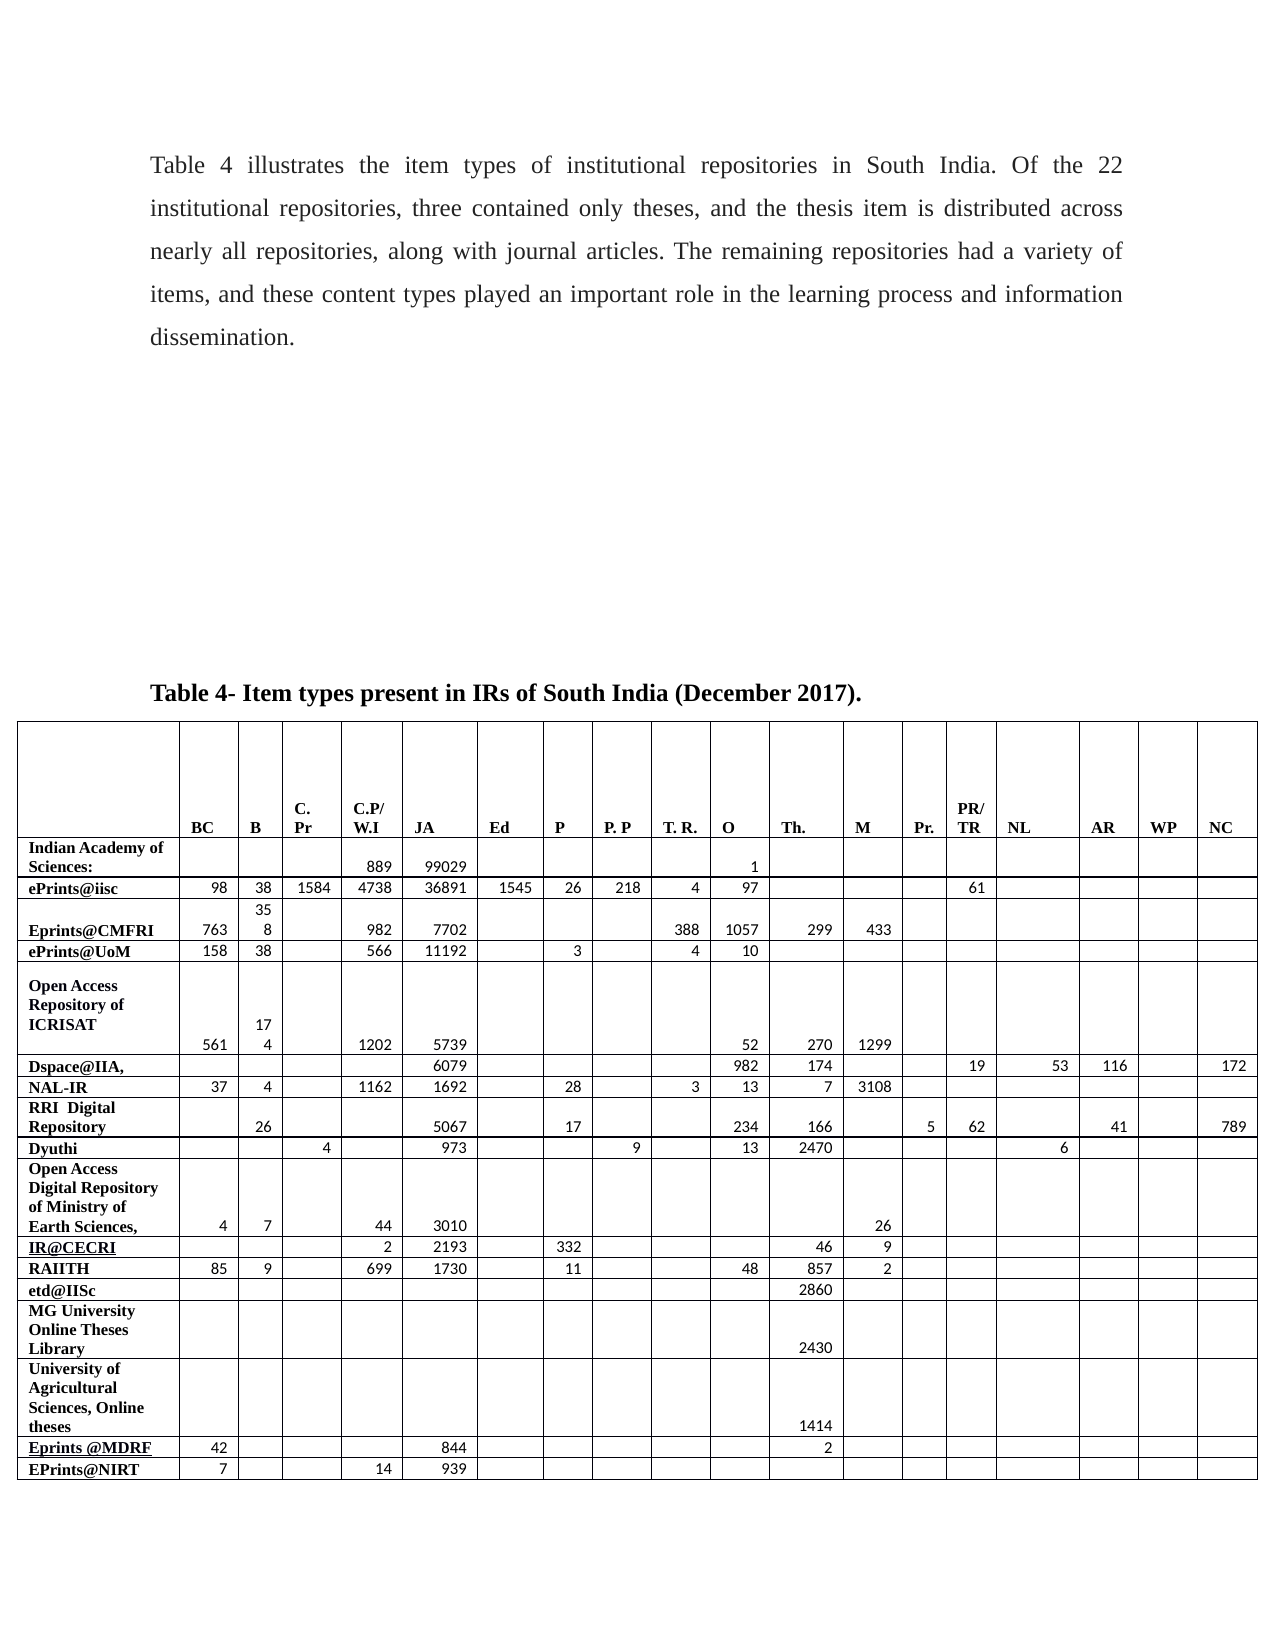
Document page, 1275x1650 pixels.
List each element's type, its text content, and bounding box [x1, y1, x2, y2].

table_cell [903, 1301, 946, 1358]
table_header JA [403, 722, 477, 837]
table_cell 2470 [770, 1138, 843, 1158]
table_cell 19 [947, 1055, 996, 1076]
table_cell [283, 1437, 341, 1457]
table_cell [1080, 899, 1138, 939]
table_cell [1139, 838, 1197, 876]
table_cell [997, 1437, 1079, 1457]
table_cell [478, 1458, 543, 1478]
table_cell 1584 [283, 878, 341, 898]
table_cell 1202 [342, 962, 402, 1054]
table_cell Eprints @MDRF [18, 1437, 179, 1457]
table_cell 48 [711, 1258, 769, 1278]
table_cell 10 [711, 941, 769, 961]
table_cell 53 [997, 1055, 1079, 1076]
table_cell [903, 1055, 946, 1076]
table_header Ed [478, 722, 543, 837]
table_cell [593, 1159, 651, 1236]
table_cell [593, 1359, 651, 1436]
table_cell [1139, 1055, 1197, 1076]
table_cell [947, 941, 996, 961]
table_cell [1139, 1437, 1197, 1457]
table_cell [283, 1237, 341, 1257]
table_cell [1198, 941, 1257, 961]
table_cell 566 [342, 941, 402, 961]
table_cell 26 [544, 878, 592, 898]
table_cell [478, 1301, 543, 1358]
table_header PR/ TR [947, 722, 996, 837]
table_cell [544, 1138, 592, 1158]
table_cell [1139, 1279, 1197, 1299]
table_cell [283, 1258, 341, 1278]
table_cell EPrints@NIRT [18, 1458, 179, 1478]
table_cell [478, 962, 543, 1054]
table_cell [997, 1458, 1079, 1478]
table_cell [403, 1279, 477, 1299]
table_cell [180, 1138, 238, 1158]
table_cell University of Agricultural Sciences, Online theses [18, 1359, 179, 1436]
table_cell [903, 899, 946, 939]
table_cell [997, 1258, 1079, 1278]
table_cell [239, 1301, 282, 1358]
table_cell 1 [711, 838, 769, 876]
table_cell [1198, 1437, 1257, 1457]
table_cell [652, 1279, 710, 1299]
table_cell [593, 1055, 651, 1076]
table_cell [947, 962, 996, 1054]
table_cell 299 [770, 899, 843, 939]
table_cell 939 [403, 1458, 477, 1478]
table_cell 2 [844, 1258, 902, 1278]
table_cell 11 [544, 1258, 592, 1278]
table_cell [478, 1159, 543, 1236]
table_cell 61 [947, 878, 996, 898]
table_cell [1139, 1138, 1197, 1158]
table_cell [1080, 838, 1138, 876]
table_cell [283, 941, 341, 961]
table_cell 52 [711, 962, 769, 1054]
table_header [18, 722, 179, 837]
table_cell 844 [403, 1437, 477, 1457]
table_cell [478, 1237, 543, 1257]
table_cell [711, 1437, 769, 1457]
table_cell 763 [180, 899, 238, 939]
table_cell [652, 1098, 710, 1136]
table_cell [239, 1437, 282, 1457]
table_cell [342, 1055, 402, 1076]
table_cell [1080, 1359, 1138, 1436]
table_cell 172 [1198, 1055, 1257, 1076]
table_cell 3 [544, 941, 592, 961]
table_cell [180, 1055, 238, 1076]
table_header NL [997, 722, 1079, 837]
table_cell 1057 [711, 899, 769, 939]
table_cell [947, 838, 996, 876]
table_cell [342, 1301, 402, 1358]
table_cell [997, 1237, 1079, 1257]
table_cell 388 [652, 899, 710, 939]
table_cell [652, 1237, 710, 1257]
table_cell [180, 1279, 238, 1299]
table_cell [997, 838, 1079, 876]
table_cell [478, 1098, 543, 1136]
table_header Pr. [903, 722, 946, 837]
table_cell 1299 [844, 962, 902, 1054]
table_cell [997, 941, 1079, 961]
table_cell ePrints@iisc [18, 878, 179, 898]
table_cell [593, 1437, 651, 1457]
table_cell 5 [903, 1098, 946, 1136]
table_cell [180, 1098, 238, 1136]
table_cell [997, 962, 1079, 1054]
table_cell 174 [239, 962, 282, 1054]
table_cell [844, 1437, 902, 1457]
table_cell [180, 838, 238, 876]
table_cell [239, 1237, 282, 1257]
table_cell [997, 878, 1079, 898]
table_cell [478, 1279, 543, 1299]
table_cell [283, 1301, 341, 1358]
table_cell [711, 1159, 769, 1236]
table_cell Dspace@IIA, [18, 1055, 179, 1076]
table_cell [997, 1301, 1079, 1358]
table_cell [1198, 1279, 1257, 1299]
table_cell [544, 1159, 592, 1236]
table_cell [478, 1077, 543, 1097]
table_cell [1198, 1159, 1257, 1236]
table_cell [180, 1359, 238, 1436]
table_cell MG University Online Theses Library [18, 1301, 179, 1358]
table_cell 973 [403, 1138, 477, 1158]
table_header NC [1198, 722, 1257, 837]
table_cell [903, 1077, 946, 1097]
table_cell 4 [283, 1138, 341, 1158]
table_cell [903, 962, 946, 1054]
table_cell 4 [180, 1159, 238, 1236]
table_cell [342, 1279, 402, 1299]
table_cell [947, 1279, 996, 1299]
table_cell [947, 899, 996, 939]
table_cell 62 [947, 1098, 996, 1136]
table_cell Dyuthi [18, 1138, 179, 1158]
table_cell 98 [180, 878, 238, 898]
table_cell [1198, 878, 1257, 898]
table_cell 3108 [844, 1077, 902, 1097]
table_cell [593, 1258, 651, 1278]
table_cell [770, 838, 843, 876]
table_cell 6 [997, 1138, 1079, 1158]
table_cell [283, 1077, 341, 1097]
table_cell 116 [1080, 1055, 1138, 1076]
table_cell [478, 1437, 543, 1457]
table_cell 158 [180, 941, 238, 961]
table_cell [903, 1258, 946, 1278]
table_cell [239, 1458, 282, 1478]
table_cell [544, 962, 592, 1054]
table_cell [1139, 1458, 1197, 1478]
table_cell [947, 1458, 996, 1478]
table_cell [544, 1437, 592, 1457]
table_cell [844, 878, 902, 898]
table_cell [652, 1437, 710, 1457]
table_header WP [1139, 722, 1197, 837]
table_cell [403, 1359, 477, 1436]
table_header C. Pr [283, 722, 341, 837]
table_cell [652, 1301, 710, 1358]
table_cell [283, 1098, 341, 1136]
table_cell 38 [239, 941, 282, 961]
table_cell [844, 1138, 902, 1158]
table_cell 9 [844, 1237, 902, 1257]
table_cell [1080, 1077, 1138, 1097]
table_cell 4 [652, 941, 710, 961]
table_cell [652, 1458, 710, 1478]
table_cell [1139, 1258, 1197, 1278]
table_header M [844, 722, 902, 837]
table_cell [1198, 838, 1257, 876]
table_header Th. [770, 722, 843, 837]
table_cell [711, 1458, 769, 1478]
table_cell [652, 1359, 710, 1436]
table_cell 42 [180, 1437, 238, 1457]
table_cell [1080, 1458, 1138, 1478]
table_cell [283, 1279, 341, 1299]
table_cell [239, 1055, 282, 1076]
table_cell [283, 899, 341, 939]
table_cell [342, 1138, 402, 1158]
table_cell [997, 1359, 1079, 1436]
table_cell [478, 941, 543, 961]
table_cell [342, 1359, 402, 1436]
table_cell [903, 1138, 946, 1158]
table_cell 2860 [770, 1279, 843, 1299]
table_cell [1080, 1258, 1138, 1278]
table_header B [239, 722, 282, 837]
text Table 4- Item types present in IRs of South India (December 2017). [150, 678, 1125, 707]
table_cell [593, 962, 651, 1054]
table_cell [903, 1437, 946, 1457]
table_cell [711, 1359, 769, 1436]
table_cell 26 [844, 1159, 902, 1236]
table_cell [903, 1159, 946, 1236]
table_cell [1139, 1098, 1197, 1136]
table_cell [1139, 1237, 1197, 1257]
table_cell [478, 838, 543, 876]
table_cell [593, 1279, 651, 1299]
table_cell [711, 1237, 769, 1257]
table_cell 2193 [403, 1237, 477, 1257]
table_cell [593, 1237, 651, 1257]
table_cell [593, 1458, 651, 1478]
table_cell [1080, 1159, 1138, 1236]
table_cell [1139, 878, 1197, 898]
table_cell [283, 1458, 341, 1478]
table_cell [593, 899, 651, 939]
table_cell [947, 1138, 996, 1158]
table_cell [1198, 1301, 1257, 1358]
table_cell [342, 1098, 402, 1136]
table_cell 982 [711, 1055, 769, 1076]
table_header O [711, 722, 769, 837]
table_cell 166 [770, 1098, 843, 1136]
table_cell [903, 1458, 946, 1478]
table_cell [947, 1301, 996, 1358]
table_cell 1692 [403, 1077, 477, 1097]
table_cell 7 [239, 1159, 282, 1236]
table_cell [903, 878, 946, 898]
table_cell 36891 [403, 878, 477, 898]
table_cell [1198, 1359, 1257, 1436]
table_cell 1414 [770, 1359, 843, 1436]
table_cell 5067 [403, 1098, 477, 1136]
table_cell [1080, 941, 1138, 961]
table_cell 28 [544, 1077, 592, 1097]
table_cell [997, 899, 1079, 939]
table_cell [1139, 899, 1197, 939]
table_cell RRI Digital Repository [18, 1098, 179, 1136]
table_cell [844, 838, 902, 876]
table_cell 857 [770, 1258, 843, 1278]
table_cell 85 [180, 1258, 238, 1278]
table_cell 2430 [770, 1301, 843, 1358]
table_cell 561 [180, 962, 238, 1054]
table_cell [478, 1258, 543, 1278]
table_cell [770, 1159, 843, 1236]
table_cell [903, 1359, 946, 1436]
table_cell 41 [1080, 1098, 1138, 1136]
table_cell [593, 1301, 651, 1358]
table_cell 4 [652, 878, 710, 898]
table_cell Open Access Repository of ICRISAT [18, 962, 179, 1054]
table_cell [478, 1138, 543, 1158]
table_cell 789 [1198, 1098, 1257, 1136]
table_header C.P/ W.I [342, 722, 402, 837]
table_cell [544, 899, 592, 939]
table_cell [1139, 1077, 1197, 1097]
table_cell [1198, 962, 1257, 1054]
table_cell 97 [711, 878, 769, 898]
table_cell [478, 1055, 543, 1076]
table_cell 14 [342, 1458, 402, 1478]
table_cell 4 [239, 1077, 282, 1097]
table_cell [1080, 1237, 1138, 1257]
table_cell 17 [544, 1098, 592, 1136]
table_cell [997, 1159, 1079, 1236]
table_cell [947, 1237, 996, 1257]
table_cell [593, 941, 651, 961]
table_cell [770, 1458, 843, 1478]
table_cell [283, 1159, 341, 1236]
table_cell 699 [342, 1258, 402, 1278]
table_cell Open Access Digital Repository of Ministry of Earth Sciences, [18, 1159, 179, 1236]
table_cell [283, 1359, 341, 1436]
table_cell [239, 1138, 282, 1158]
table_cell 982 [342, 899, 402, 939]
table_header T. R. [652, 722, 710, 837]
table_cell [544, 1458, 592, 1478]
table_cell [1139, 1359, 1197, 1436]
table_cell 11192 [403, 941, 477, 961]
table_cell [239, 1359, 282, 1436]
table_cell [1139, 941, 1197, 961]
table_cell [478, 1359, 543, 1436]
table_cell [283, 838, 341, 876]
table_cell [544, 838, 592, 876]
table_cell [652, 1138, 710, 1158]
table_cell [1139, 1159, 1197, 1236]
table_cell [652, 1055, 710, 1076]
table_cell [844, 1458, 902, 1478]
table_header P [544, 722, 592, 837]
table_cell IR@CECRI [18, 1237, 179, 1257]
table_cell 38 [239, 878, 282, 898]
table_cell [593, 838, 651, 876]
table_cell 332 [544, 1237, 592, 1257]
table_cell 2 [342, 1237, 402, 1257]
table_cell 3 [652, 1077, 710, 1097]
table_cell [478, 899, 543, 939]
table_cell [283, 1055, 341, 1076]
table_header BC [180, 722, 238, 837]
table_cell [997, 1279, 1079, 1299]
table_cell Eprints@CMFRI [18, 899, 179, 939]
table_cell 26 [239, 1098, 282, 1136]
table_cell 44 [342, 1159, 402, 1236]
table_cell [1198, 899, 1257, 939]
table_cell 37 [180, 1077, 238, 1097]
table_cell [844, 1055, 902, 1076]
table_cell [844, 1359, 902, 1436]
table_cell ePrints@UoM [18, 941, 179, 961]
table_cell [903, 1237, 946, 1257]
table_cell [770, 941, 843, 961]
table_cell RAIITH [18, 1258, 179, 1278]
table_cell [239, 1279, 282, 1299]
table_cell [403, 1301, 477, 1358]
table_cell [947, 1258, 996, 1278]
table_cell [844, 941, 902, 961]
table_cell [903, 1279, 946, 1299]
table_cell 99029 [403, 838, 477, 876]
table_cell [1198, 1458, 1257, 1478]
table_cell 6079 [403, 1055, 477, 1076]
table_cell 1162 [342, 1077, 402, 1097]
text Table 4 illustrates the item types of institutional repositories in South India. Of the 22 institutional repositories, three contained only theses, and the thesis item is distributed across nearly all repositories, along with journal articles. The remaining repositories had a variety of items, and these content types played an important role in the learning process and information dissemination. [150, 150, 1125, 351]
table_cell [544, 1301, 592, 1358]
table_cell [947, 1437, 996, 1457]
table_cell 174 [770, 1055, 843, 1076]
table_cell 1545 [478, 878, 543, 898]
table_cell [1080, 878, 1138, 898]
table_cell [1080, 1138, 1138, 1158]
table_cell [1080, 1279, 1138, 1299]
table_cell 1730 [403, 1258, 477, 1278]
table_cell 3010 [403, 1159, 477, 1236]
table_cell [283, 962, 341, 1054]
table_cell [1198, 1138, 1257, 1158]
table_cell [544, 1359, 592, 1436]
table_cell [1080, 1301, 1138, 1358]
table_header P. P [593, 722, 651, 837]
table_cell [593, 1077, 651, 1097]
table_cell [770, 878, 843, 898]
table_cell [1139, 962, 1197, 1054]
table_cell [1080, 1437, 1138, 1457]
table_cell 7702 [403, 899, 477, 939]
table_cell 9 [239, 1258, 282, 1278]
table_cell [1080, 962, 1138, 1054]
table_cell 234 [711, 1098, 769, 1136]
table_cell Indian Academy of Sciences: [18, 838, 179, 876]
table_cell [1198, 1077, 1257, 1097]
table_cell 46 [770, 1237, 843, 1257]
table_cell [711, 1279, 769, 1299]
table_cell [1198, 1258, 1257, 1278]
table_cell [544, 1279, 592, 1299]
table_cell 2 [770, 1437, 843, 1457]
table_cell 5739 [403, 962, 477, 1054]
table_cell 7 [180, 1458, 238, 1478]
table_header AR [1080, 722, 1138, 837]
table_cell [997, 1077, 1079, 1097]
table_cell [844, 1098, 902, 1136]
table_cell 358 [239, 899, 282, 939]
table_cell [652, 1159, 710, 1236]
table_cell 13 [711, 1138, 769, 1158]
table_cell [947, 1077, 996, 1097]
table_cell [593, 1098, 651, 1136]
table_cell [947, 1159, 996, 1236]
table_cell etd@IISc [18, 1279, 179, 1299]
table_cell 9 [593, 1138, 651, 1158]
table_cell [947, 1359, 996, 1436]
table_cell [844, 1279, 902, 1299]
table_cell [903, 838, 946, 876]
table_cell [342, 1437, 402, 1457]
table_cell NAL-IR [18, 1077, 179, 1097]
table_cell [652, 838, 710, 876]
table_cell [652, 962, 710, 1054]
table_cell 13 [711, 1077, 769, 1097]
table_cell [997, 1098, 1079, 1136]
table_cell 7 [770, 1077, 843, 1097]
table_cell [1139, 1301, 1197, 1358]
table_cell [180, 1301, 238, 1358]
table_cell [711, 1301, 769, 1358]
table_cell 270 [770, 962, 843, 1054]
table_cell [239, 838, 282, 876]
table_cell [903, 941, 946, 961]
table_cell 889 [342, 838, 402, 876]
table_cell 218 [593, 878, 651, 898]
table_cell 4738 [342, 878, 402, 898]
table_cell [1198, 1237, 1257, 1257]
table_cell 433 [844, 899, 902, 939]
table_cell [544, 1055, 592, 1076]
table_cell [844, 1301, 902, 1358]
table_cell [652, 1258, 710, 1278]
table_cell [180, 1237, 238, 1257]
